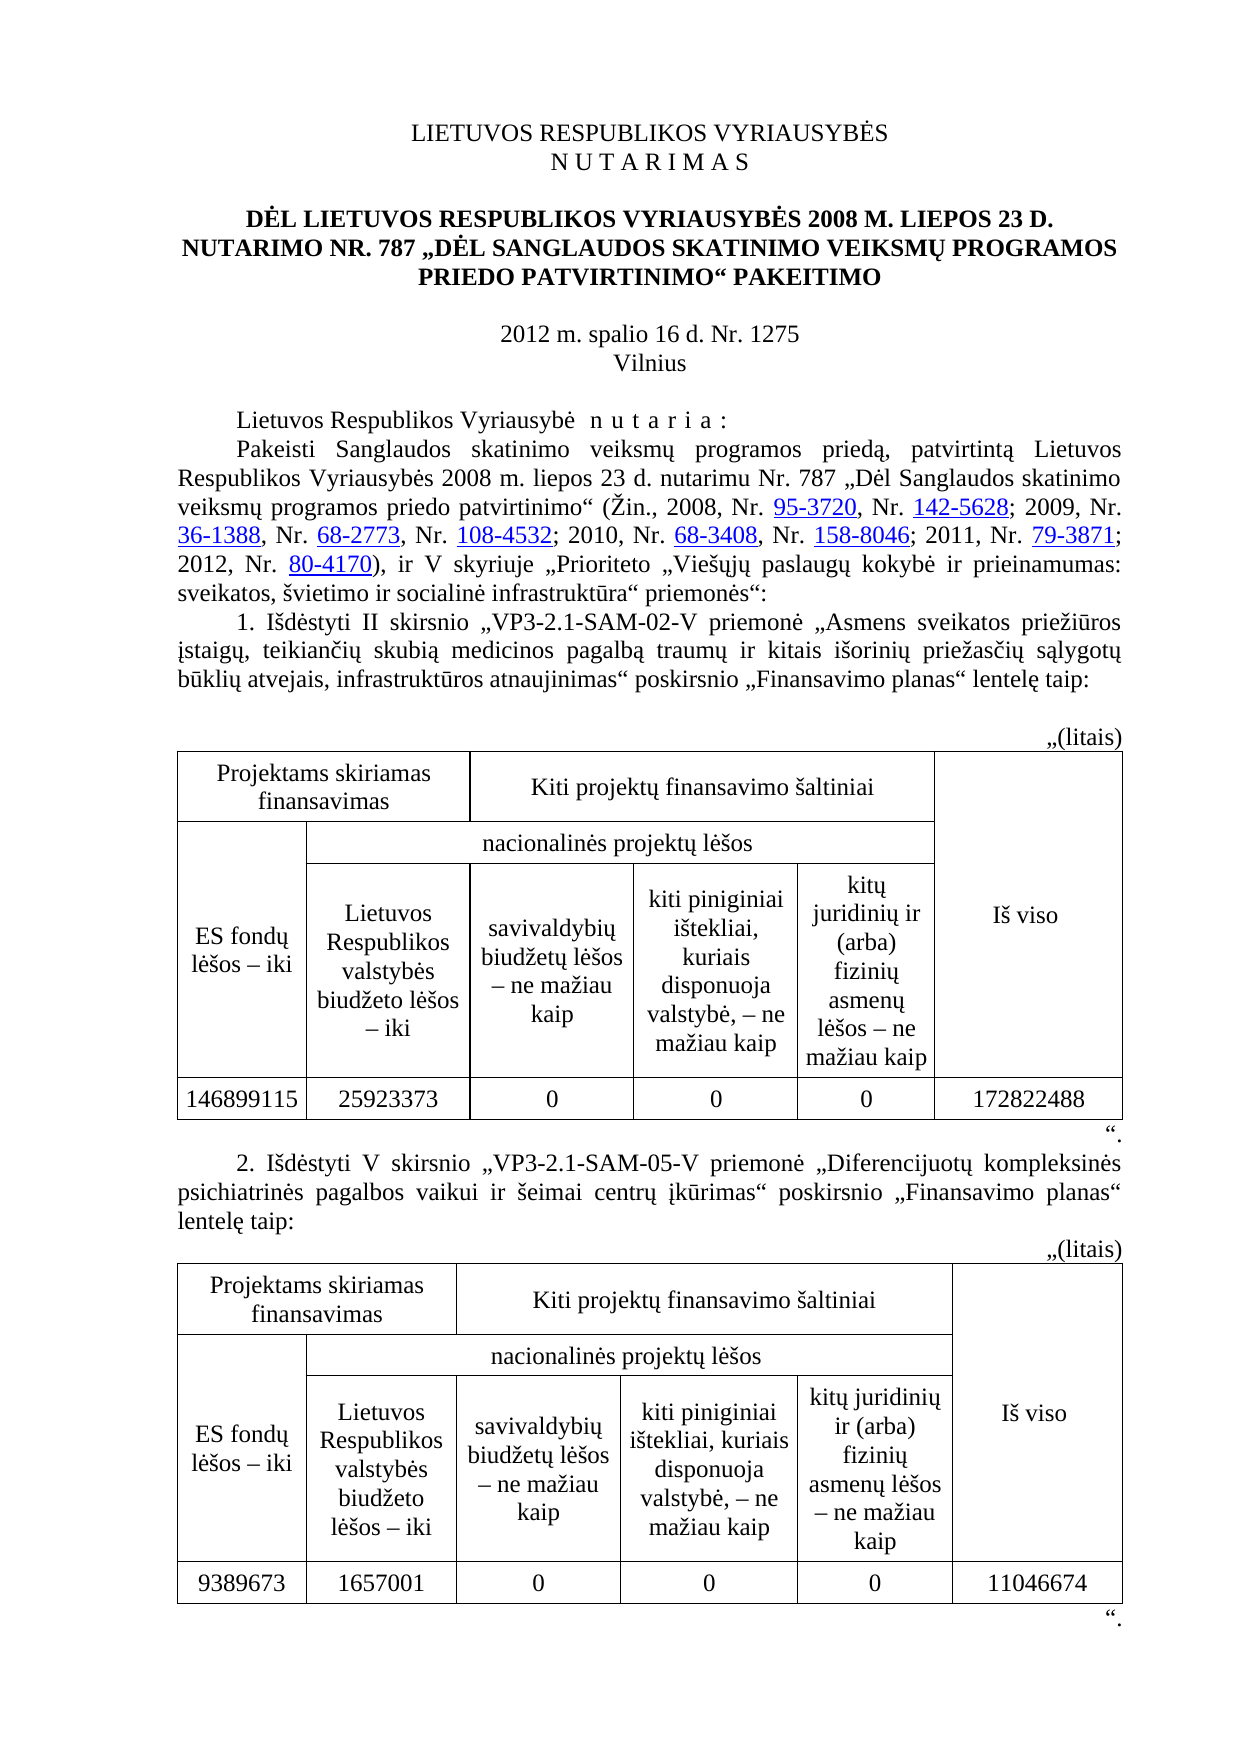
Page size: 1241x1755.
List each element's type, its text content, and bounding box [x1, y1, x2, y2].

table_header Kiti projektų finansavimo šaltiniai [457, 1264, 952, 1334]
text Lietuvos Respublikos Vyriausybės [177, 118, 1122, 147]
text „(litais) [177, 722, 1122, 751]
table_cell 0 [798, 1562, 952, 1602]
table_cell 146899115 [178, 1078, 306, 1118]
table_cell ES fondų lėšos – iki [178, 1335, 306, 1561]
table_cell 0 [634, 1078, 797, 1118]
table_cell savivaldybių biudžetų lėšos – ne mažiau kaip [471, 864, 633, 1077]
table_cell kitų juridinių ir (arba) fizinių asmenų lėšos – ne mažiau kaip [798, 864, 934, 1077]
table_header Kiti projektų finansavimo šaltiniai [471, 752, 934, 821]
text Pakeisti Sanglaudos skatinimo veiksmų programos priedą, patvirtintą Lietuvos Respublikos Vyriausybės 2008 m. liepos 23 d. nutarimu Nr. 787 „Dėl Sanglaudos skatinimo veiksmų programos priedo patvirtinimo“ (Žin., 2008, Nr. 95-3720, Nr. 142-5628; 2009, Nr. 36-1388, Nr. 68-2773, Nr. 108-4532; 2010, Nr. 68-3408, Nr. 158-8046; 2011, Nr. 79-3871; 2012, Nr. 80-4170), ir V skyriuje „Prioriteto „Viešųjų paslaugų kokybė ir prieinamumas: sveikatos, švietimo ir socialinė infrastruktūra“ priemonės“: [177, 434, 1122, 607]
table_cell 25923373 [307, 1078, 469, 1118]
table_cell savivaldybių biudžetų lėšos – ne mažiau kaip [457, 1376, 620, 1561]
table_cell nacionalinės projektų lėšos [307, 1335, 952, 1375]
text Lietuvos Respublikos Vyriausybė nutaria: [177, 406, 1122, 434]
table_cell Lietuvos Respublikos valstybės biudžeto lėšos – iki [307, 864, 469, 1077]
table_cell 0 [471, 1078, 633, 1118]
table_cell 0 [798, 1078, 934, 1118]
text “. [177, 1120, 1122, 1148]
text 2. Išdėstyti V skirsnio „VP3-2.1-SAM-05-V priemonė „Diferencijuotų kompleksinės psichiatrinės pagalbos vaikui ir šeimai centrų įkūrimas“ poskirsnio „Finansavimo planas“ lentelę taip: [177, 1148, 1122, 1234]
table_cell 0 [621, 1562, 797, 1602]
table_header Projektams skiriamas finansavimas [178, 1264, 456, 1334]
table_cell kiti piniginiai ištekliai, kuriais disponuoja valstybė, – ne mažiau kaip [621, 1376, 797, 1561]
table_cell nacionalinės projektų lėšos [307, 822, 934, 863]
table_cell Lietuvos Respublikos valstybės biudžeto lėšos – iki [307, 1376, 456, 1561]
table_cell kitų juridinių ir (arba) fizinių asmenų lėšos – ne mažiau kaip [798, 1376, 952, 1561]
table_cell 172822488 [935, 1078, 1122, 1118]
text Dėl LIETUVOS RESPUBLIKOS VYRIAUSYBĖS 2008 M. LIEPOS 23 D. NUTARIMO NR. 787 „DĖL SANGLAUDOS SKATINIMO VEIKSMŲ PROGRAMOS PRIEDO PATVIRTINIMO“ PAKEITIMO [177, 204, 1122, 291]
text „(litais) [177, 1234, 1122, 1263]
table_header Projektams skiriamas finansavimas [178, 752, 469, 821]
text n u t a r i m a s [177, 147, 1122, 176]
text Vilnius [177, 348, 1122, 377]
table_header Iš viso [953, 1264, 1122, 1561]
table_cell 0 [457, 1562, 620, 1602]
table_header Iš viso [935, 752, 1122, 1077]
text 2012 m. spalio 16 d. Nr. 1275 [177, 319, 1122, 348]
text “. [177, 1604, 1122, 1632]
table_cell 11046674 [953, 1562, 1122, 1602]
table_cell kiti piniginiai ištekliai, kuriais disponuoja valstybė, – ne mažiau kaip [634, 864, 797, 1077]
table_cell 1657001 [307, 1562, 456, 1602]
table_cell ES fondų lėšos – iki [178, 822, 306, 1077]
table_cell 9389673 [178, 1562, 306, 1602]
text 1. Išdėstyti II skirsnio „VP3-2.1-SAM-02-V priemonė „Asmens sveikatos priežiūros įstaigų, teikiančių skubią medicinos pagalbą traumų ir kitais išorinių priežasčių sąlygotų būklių atvejais, infrastruktūros atnaujinimas“ poskirsnio „Finansavimo planas“ lentelę taip: [177, 607, 1122, 693]
